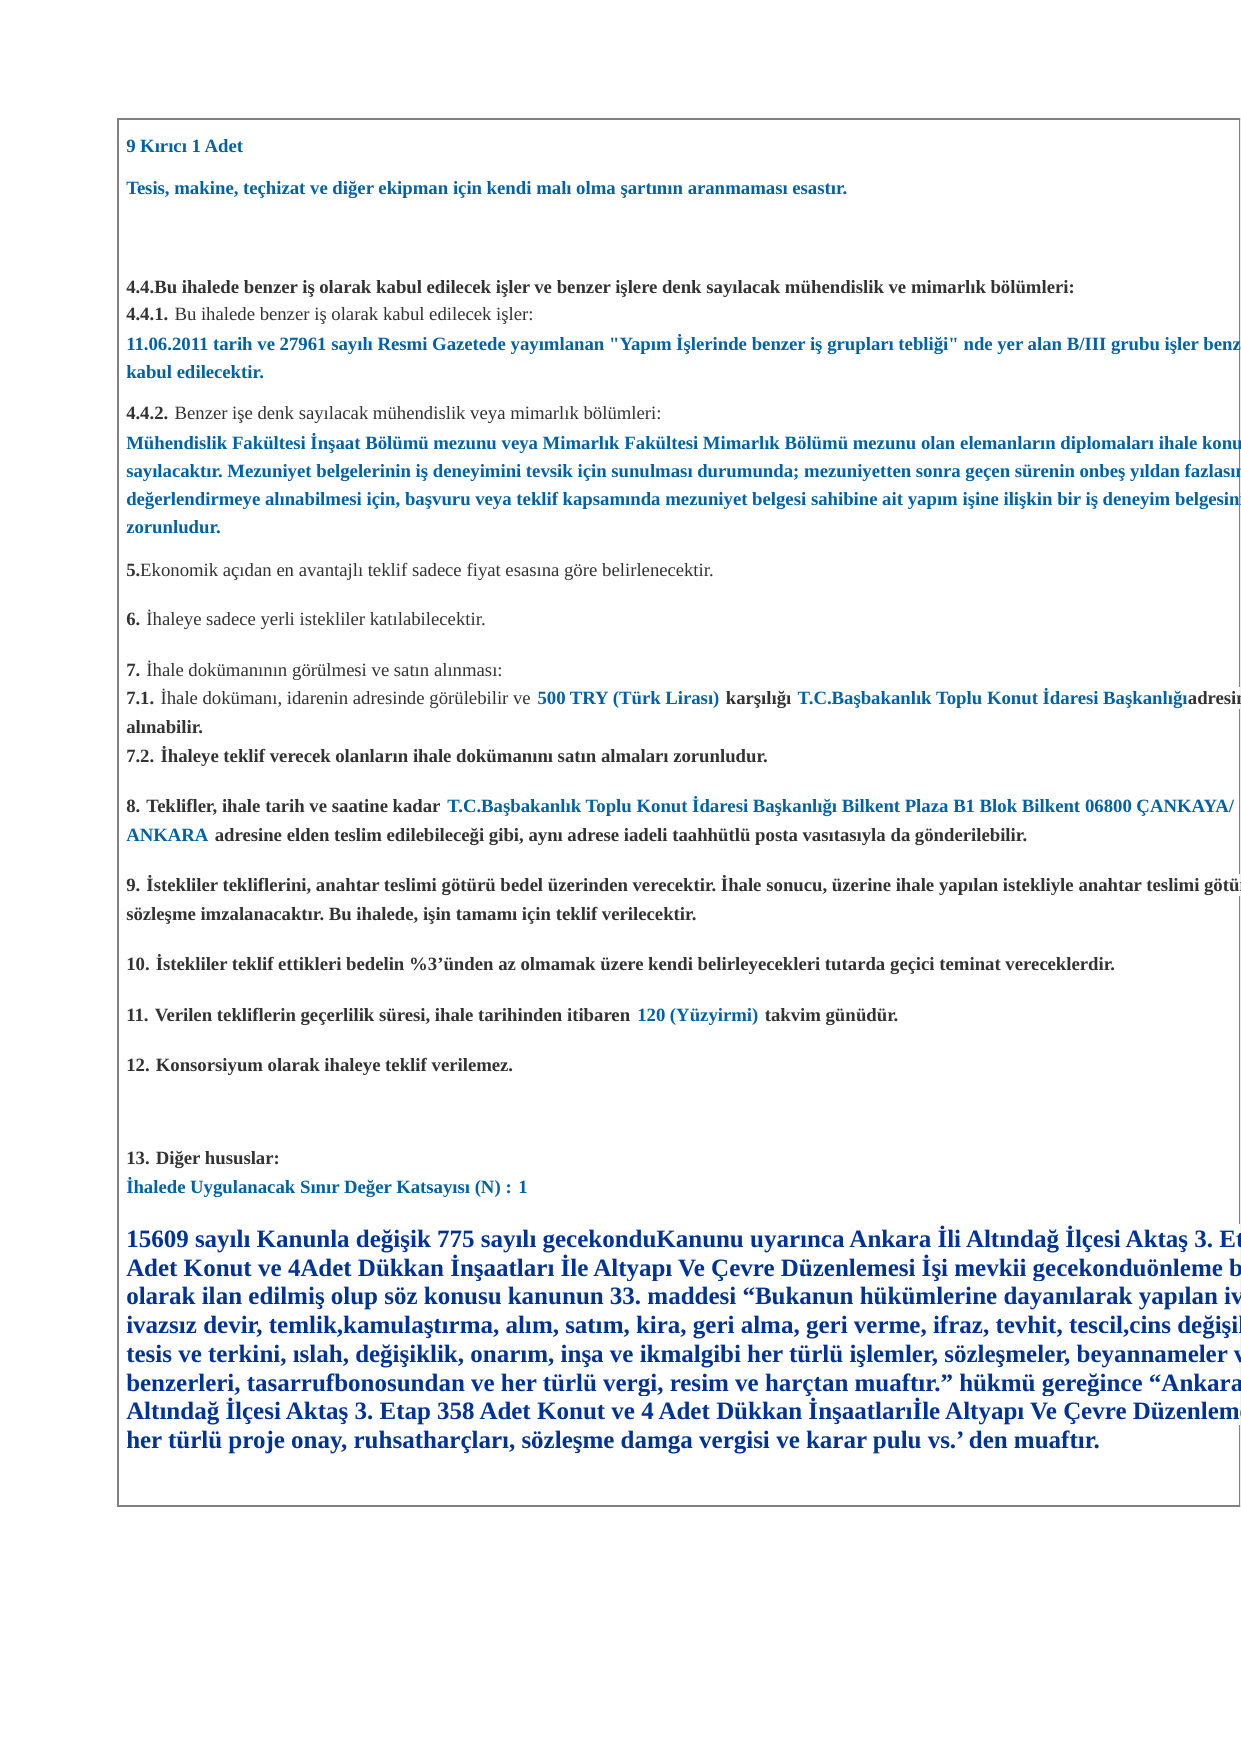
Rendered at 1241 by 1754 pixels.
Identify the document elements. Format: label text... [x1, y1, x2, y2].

table_header T.C. BAŞBAKANLIK TOPLU KONUT İDARESİ BAŞKANLIĞI (TOKİ) İHALE İLANI ANKARA İLİ ALTINDAĞ İLÇESİ AKTAŞ 3. ETAP 358 ADET KONUT VE 4 ADET DÜKKAN İNŞAATLARI İLE ALTYAPI VE ÇEVRE DÜZENLEMESİ İŞİ T.C. BAŞBAKANLIK TOPLU KONUT İDARESİ BAŞKANLIĞI-TOKİ Ankara İli Altındağ İlçesi Aktaş 3. Etap 358 Adet Konut ve 4 Adet Dükkan İnşaatları İle Altyapı Ve Çevre Düzenlemesi İşiyapım işi 4734 sayılı Kamu İhale Kanununun 19 uncu maddesine göre açık ihale usulü ile ihale edilecektir. İhaleye ilişkin ayrıntılı bilgiler aşağıda yer almaktadır. 2-İhale konusu yapım işinin 3- İhalenin 4. İhaleye katılabilme şartları ve istenilen belgeler ile yeterlik değerlendirmesinde uygulanacak kriterler: 4.1. İhaleye katılma şartları ve istenilen belgeler: 4.1.1. Mevzuatı gereği kayıtlı olduğu Ticaret ve/veya Sanayi Odası ya da Esnaf ve Sanatkarlar Odası veya ilgili Meslek Odası Belgesi. 4.1.1.1. Gerçek kişi olması halinde, kayıtlı olduğu ticaret ve/veya sanayi odasından ya da esnaf ve sânatkar odasından veya ilgili meslek odasından, ilk ilan veya ihale tarihinin içinde bulunduğu yılda alınmış, odaya kayıtlı olduğunu gösterir belge, 4.1.1.2. Tüzel kişi olması halinde, ilgili mevzuatı gereği kayıtlı bulunduğu Ticaret ve/veya Sanayi Odasından, ilk ilan veya ihale tarihinin içinde bulunduğu yılda alınmış, tüzel kişiliğin odaya kayıtlı olduğunu gösterir belge, 4.1.2. Teklif vermeye yetkili olduğunu gösteren İmza Beyannamesi veya İmza Sirküleri. 4.1.2.1. Gerçek kişi olması halinde, noter tasdikli imza beyannamesi. 4.1.2.2. Tüzel kişi olması halinde, ilgisine göre tüzel kişiliğin ortakları, üyeleri veya kurucuları ile tüzel kişiliğin yönetimindeki görevlileri belirten son durumu gösterir Ticaret Sicil Gazetesi, bu bilgilerin tamamının bir Ticaret Sicil Gazetesinde bulunmaması halinde, bu bilgilerin tümünü göstermek üzere ilgili Ticaret Sicil Gazeteleri veya bu hususları gösteren belgeler ile tüzel kişiliğin noter tasdikli imza sirküleri, 4.1.3. Şekli ve içeriği İdari Şartnamede belirlenen teklif mektubu. 4.1.4. Şekli ve içeriği İdari Şartnamede belirlenen geçici teminat. 4.1.5İhale konusu işte idarenin onayı ile alt yüklenici çalıştırılabilir. Ancak işin tamamı alt yüklenicilere yaptırılamaz. 4.1.6 Tüzel kişi tarafından iş deneyimi göstermek üzere sunulan belgenin, tüzel kişiliğin yarısından fazla hissesine sahip ortağına ait olması halinde, ticaret ve sanayi odası/ticaret odası bünyesinde bulunan ticaret sicil memurlukları veya yeminli mali müşavir ya da serbest muhasebeci mali müşavir tarafından ilk ilan tarihinden sonra düzenlenen ve düzenlendiği tarihten geriye doğru son bir yıldır kesintisiz olarak bu şartın korunduğunu gösteren belge. 5.Ekonomik açıdan en avantajlı teklif sadece fiyat esasına göre belirlenecektir. 6. İhaleye sadece yerli istekliler katılabilecektir. 7. İhale dokümanının görülmesi ve satın alınması: 7.1. İhale dokümanı, idarenin adresinde görülebilir ve 500 TRY (Türk Lirası) karşılığı T.C.Başbakanlık Toplu Konut İdaresi Başkanlığıadresinden satın alınabilir. 7.2. İhaleye teklif verecek olanların ihale dokümanını satın almaları zorunludur. 8. Teklifler, ihale tarih ve saatine kadar T.C.Başbakanlık Toplu Konut İdaresi Başkanlığı Bilkent Plaza B1 Blok Bilkent 06800 ÇANKAYA/ ANKARA adresine elden teslim edilebileceği gibi, aynı adrese iadeli taahhütlü posta vasıtasıyla da gönderilebilir. 9. İstekliler tekliflerini, anahtar teslimi götürü bedel üzerinden verecektir. İhale sonucu, üzerine ihale yapılan istekliyle anahtar teslimi götürü bedel sözleşme imzalanacaktır. Bu ihalede, işin tamamı için teklif verilecektir. 10. İstekliler teklif ettikleri bedelin %3’ünden az olmamak üzere kendi belirleyecekleri tutarda geçici teminat vereceklerdir. 11. Verilen tekliflerin geçerlilik süresi, ihale tarihinden itibaren 120 (Yüzyirmi) takvim günüdür. 12. Konsorsiyum olarak ihaleye teklif verilemez. 13. Diğer hususlar: İhalede Uygulanacak Sınır Değer Katsayısı (N) : 1 15609 sayılı Kanunla değişik 775 sayılı gecekonduKanunu uyarınca Ankara İli Altındağ İlçesi Aktaş 3. Etap 358 Adet Konut ve 4Adet Dükkan İnşaatları İle Altyapı Ve Çevre Düzenlemesi İşi mevkii gecekonduönleme bölgesi olarak ilan edilmiş olup söz konusu kanunun 33. maddesi “Bukanun hükümlerine dayanılarak yapılan ivazlı veya ivazsız devir, temlik,kamulaştırma, alım, satım, kira, geri alma, geri verme, ifraz, tevhit, tescil,cins değişikliği, rehin tesis ve terkini, ıslah, değişiklik, onarım, inşa ve ikmalgibi her türlü işlemler, sözleşmeler, beyannameler ve benzerleri, tasarrufbonosundan ve her türlü vergi, resim ve harçtan muaftır.” hükmü gereğince “Ankaraİli Altındağ İlçesi Aktaş 3. Etap 358 Adet Konut ve 4 Adet Dükkan İnşaatlarıİle Altyapı Ve Çevre Düzenlemesi İşi " her türlü proje onay, ruhsatharçları, sözleşme damga vergisi ve karar pulu vs.’ den muaftır. [119, 120, 1239, 1504]
table_cell 11.06.2011 tarih ve 27961 sayılı Resmi Gazetede yayımlanan "Yapım İşlerinde benzer iş grupları tebliği" nde yer alan B/III grubu işler benzer iş olarak kabul edilecektir. [126, 326, 1239, 396]
table_cell 9 Kırıcı 1 Adet Tesis, makine, teçhizat ve diğer ekipman için kendi malı olma şartının aranmaması esastır. [126, 128, 1239, 241]
table_cell 4.4.1. Bu ihalede benzer iş olarak kabul edilecek işler: [126, 298, 1239, 326]
table_cell 4.4.2. Benzer işe denk sayılacak mühendislik veya mimarlık bölümleri: [126, 396, 1239, 425]
table_cell Mühendislik Fakültesi İnşaat Bölümü mezunu veya Mimarlık Fakültesi Mimarlık Bölümü mezunu olan elemanların diplomaları ihale konusu işe denk sayılacaktır. Mezuniyet belgelerinin iş deneyimini tevsik için sunulması durumunda; mezuniyetten sonra geçen sürenin onbeş yıldan fazlasının değerlendirmeye alınabilmesi için, başvuru veya teklif kapsamında mezuniyet belgesi sahibine ait yapım işine ilişkin bir iş deneyim belgesinin sunulması zorunludur. [126, 425, 1239, 538]
table_header 4.4.Bu ihalede benzer iş olarak kabul edilecek işler ve benzer işlere denk sayılacak mühendislik ve mimarlık bölümleri: [126, 269, 1239, 297]
